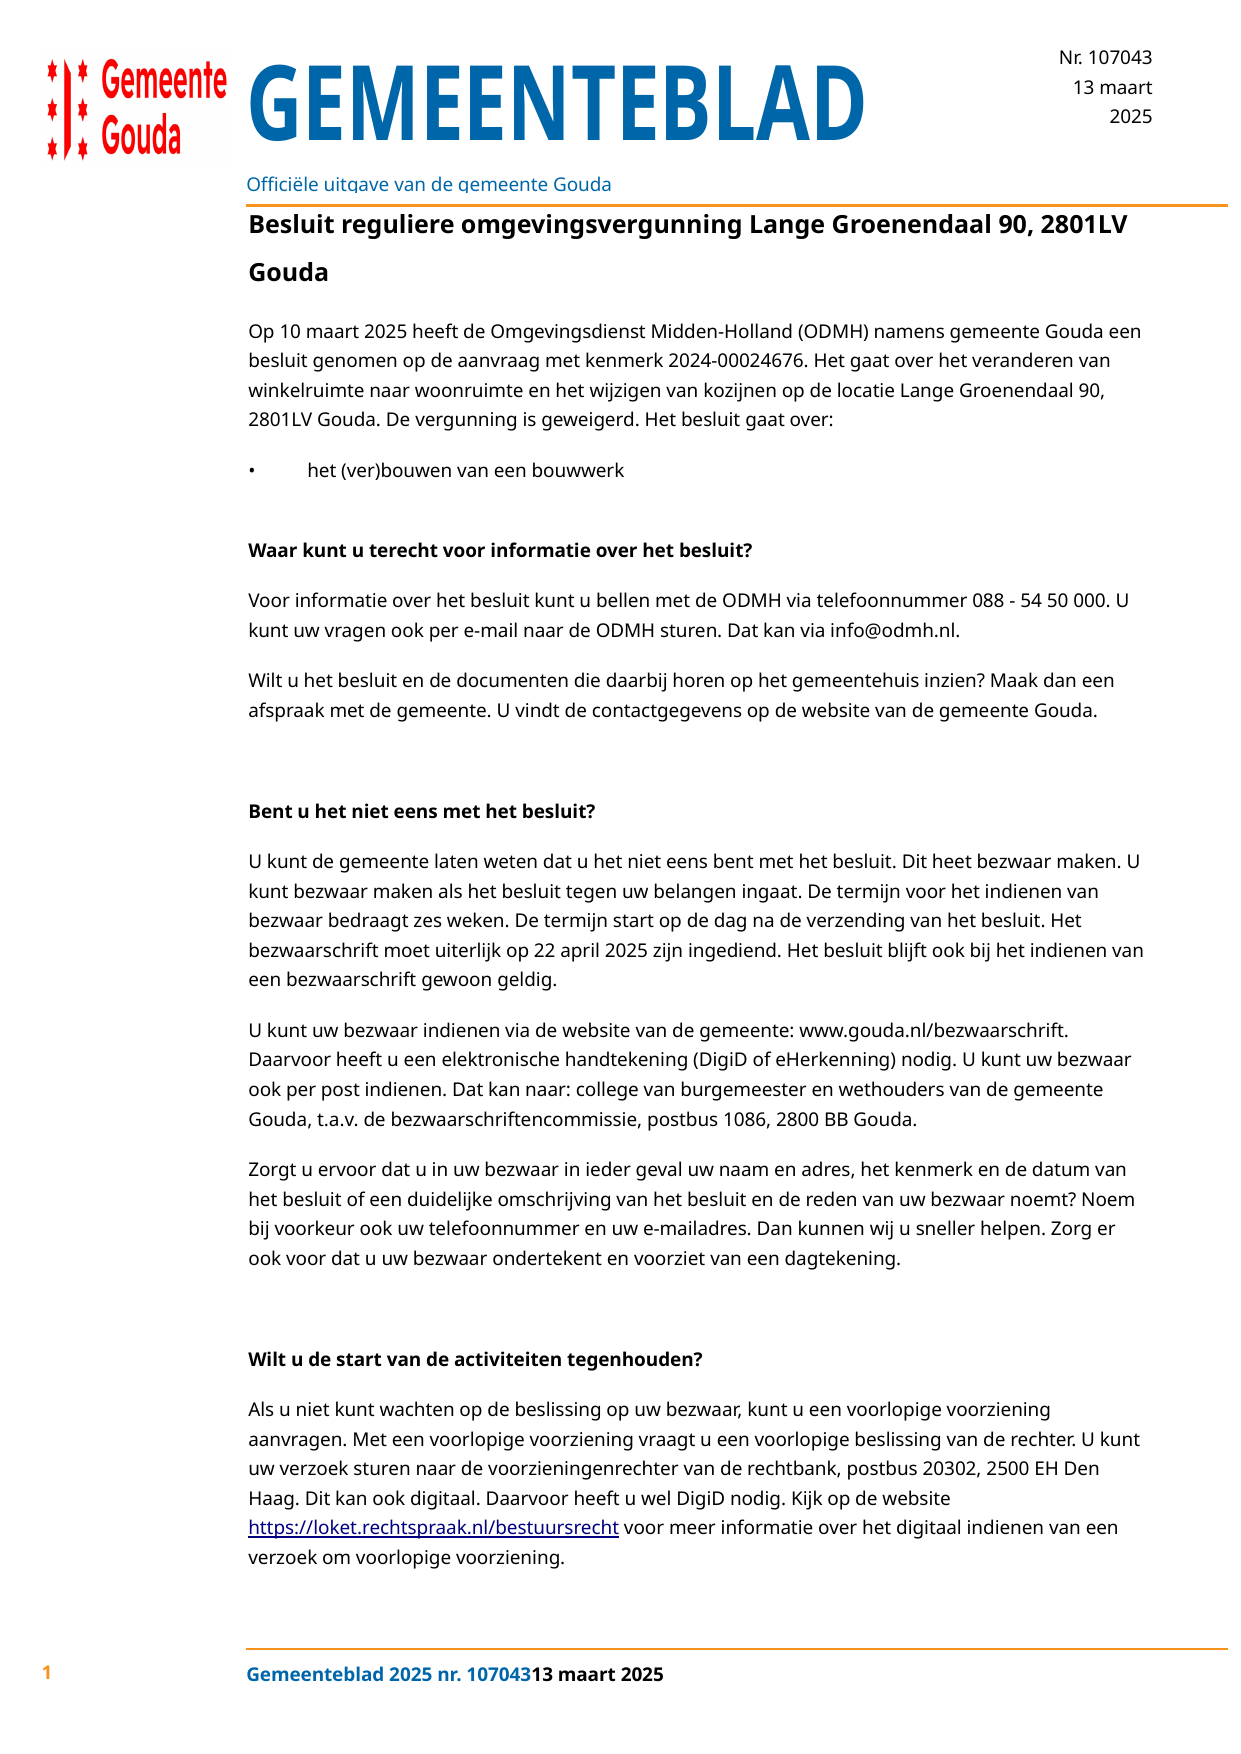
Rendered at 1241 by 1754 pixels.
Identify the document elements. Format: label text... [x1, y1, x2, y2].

text Zorgt u ervoor dat u in uw bezwaar in ieder geval uw naam en adres, het kenmerk en de datum van het besluit of een duidelijke omschrijving van het besluit en de reden van uw bezwaar noemt? Noem bij voorkeur ook uw telefoonnummer en uw e-mailadres. Dan kunnen wij u sneller helpen. Zorg er ook voor dat u uw bezwaar ondertekent en voorziet van een dagtekening. [248, 1156, 1152, 1271]
text U kunt de gemeente laten weten dat u het niet eens bent met het besluit. Dit heet bezwaar maken. U kunt bezwaar maken als het besluit tegen uw belangen ingaat. De termijn voor het indienen van bezwaar bedraagt zes weken. De termijn start op de dag na de verzending van het besluit. Het bezwaarschrift moet uiterlijk op 22 april 2025 zijn ingediend. Het besluit blijft ook bij het indienen van een bezwaarschrift gewoon geldig. [248, 848, 1152, 992]
text Wilt u het besluit en de documenten die daarbij horen op het gemeentehuis inzien? Maak dan een afspraak met de gemeente. U vindt de contactgegevens op de website van de gemeente Gouda. [248, 667, 1152, 723]
text Op 10 maart 2025 heeft de Omgevingsdienst Midden-Holland (ODMH) namens gemeente Gouda een besluit genomen op de aanvraag met kenmerk 2024-00024676. Het gaat over het veranderen van winkelruimte naar woonruimte en het wijzigen van kozijnen op de locatie Lange Groenendaal 90, 2801LV Gouda. De vergunning is geweigerd. Het besluit gaat over: [248, 318, 1152, 432]
text Waar kunt u terecht voor informatie over het besluit? [248, 537, 1152, 563]
text Bent u het niet eens met het besluit? [248, 798, 1152, 824]
text Voor informatie over het besluit kunt u bellen met de ODMH via telefoonnummer 088 - 54 50 000. U kunt uw vragen ook per e-mail naar de ODMH sturen. Dat kan via info@odmh.nl. [248, 587, 1152, 643]
text Besluit reguliere omgevingsvergunning Lange Groenendaal 90, 2801LV Gouda [248, 207, 1152, 288]
text U kunt uw bezwaar indienen via de website van de gemeente: www.gouda.nl/bezwaarschrift. Daarvoor heeft u een elektronische handtekening (DigiD of eHerkenning) nodig. U kunt uw bezwaar ook per post indienen. Dat kan naar: college van burgemeester en wethouders van de gemeente Gouda, t.a.v. de bezwaarschriftencommissie, postbus 1086, 2800 BB Gouda. [248, 1017, 1152, 1132]
text Als u niet kunt wachten op de beslissing op uw bezwaar, kunt u een voorlopige voorziening aanvragen. Met een voorlopige voorziening vraagt u een voorlopige beslissing van de rechter. U kunt uw verzoek sturen naar de voorzieningenrechter van de rechtbank, postbus 20302, 2500 EH Den Haag. Dit kan ook digitaal. Daarvoor heeft u wel DigiD nodig. Kijk op de website https://loket.rechtspraak.nl/bestuursrecht voor meer informatie over het digitaal indienen van een verzoek om voorlopige voorziening. [248, 1396, 1152, 1570]
picture [41, 47, 231, 172]
text Wilt u de start van de activiteiten tegenhouden? [248, 1346, 1152, 1372]
list het (ver)bouwen van een bouwwerk [248, 457, 1152, 483]
